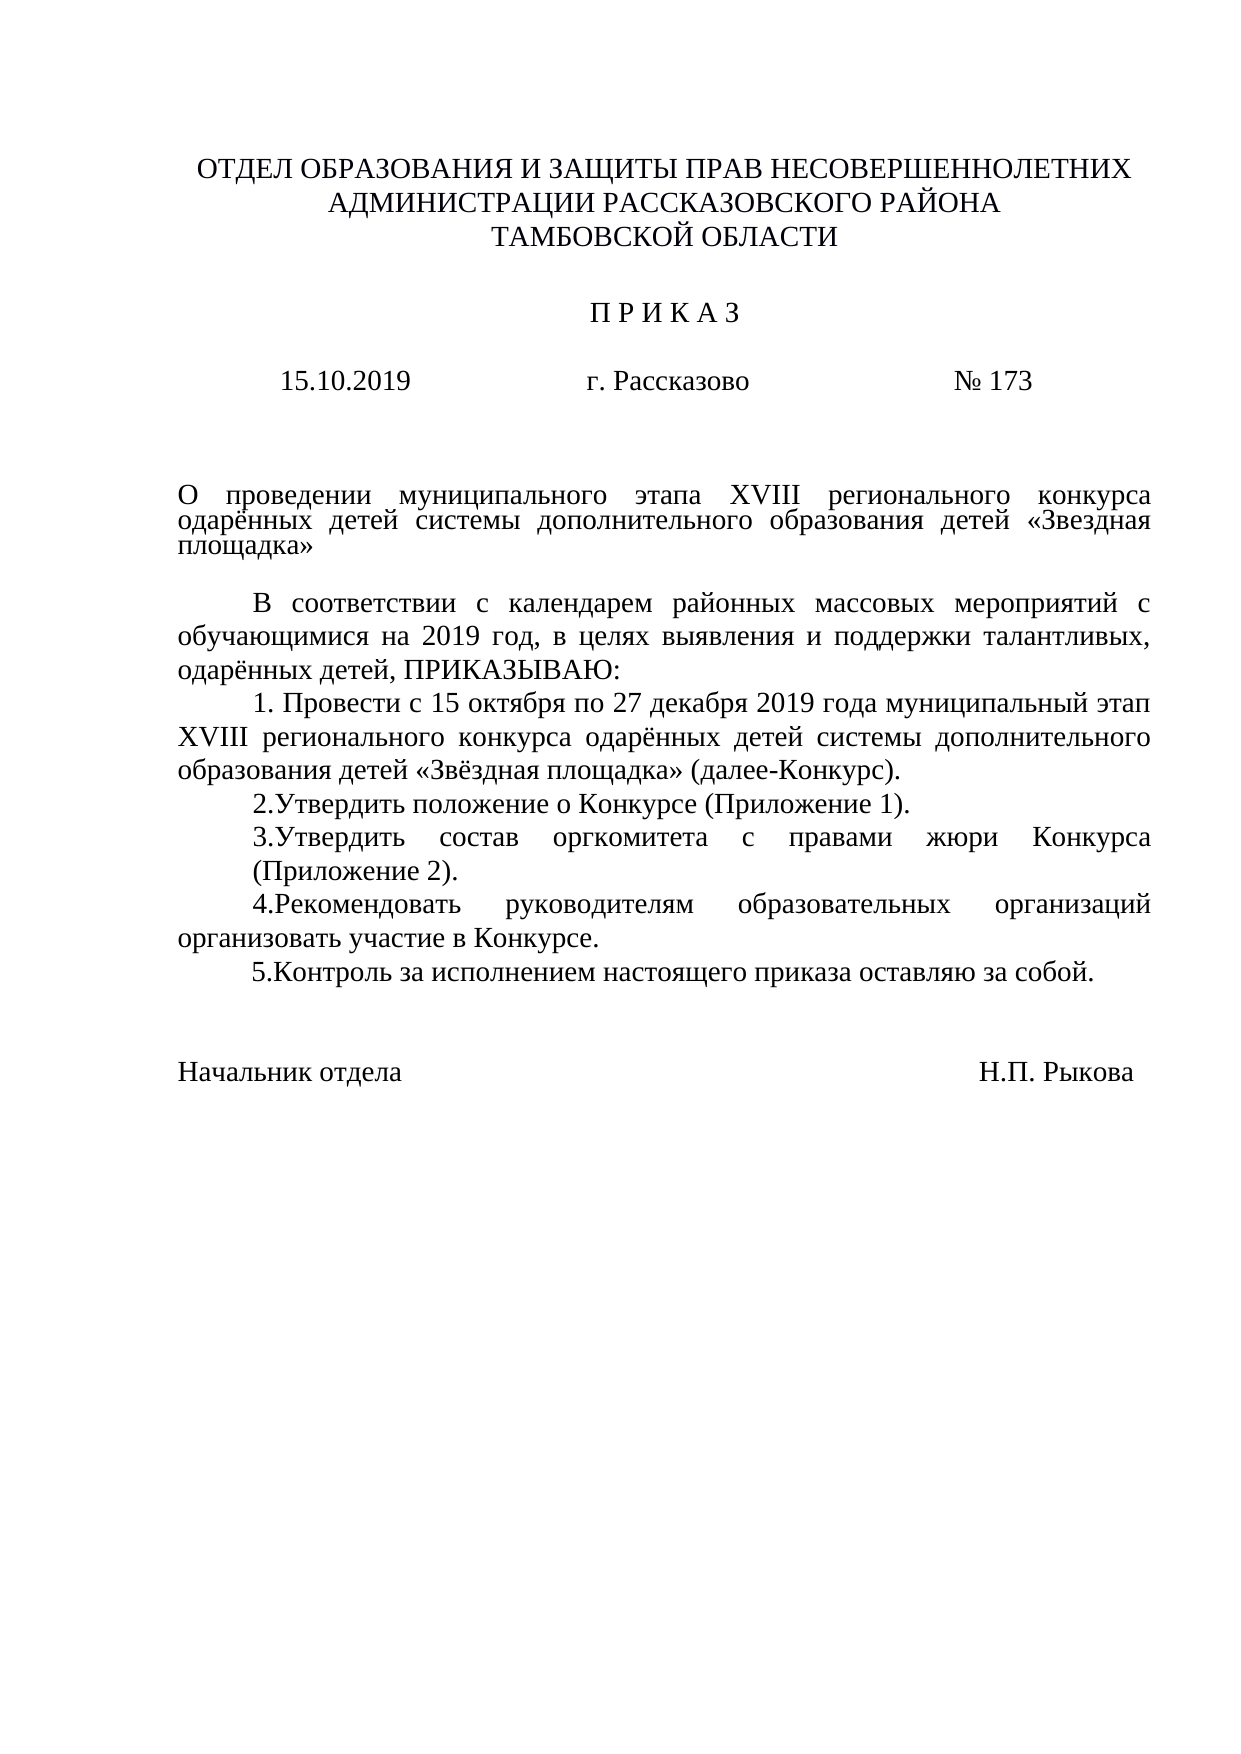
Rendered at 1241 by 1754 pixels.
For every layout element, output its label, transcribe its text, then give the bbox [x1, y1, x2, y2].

text П Р И К А З [177, 302, 1152, 327]
text О проведении муниципального этапа XVIII регионального конкурса одарённых детей системы дополнительного образования детей «Звездная площадка» [177, 485, 1152, 560]
text В соответствии с календарем районных массовых мероприятий с обучающимися на 2019 год, в целях выявления и поддержки талантливых, одарённых детей, ПРИКАЗЫВАЮ: [177, 585, 1152, 685]
text 3.Утвердить состав оргкомитета с правами жюри Конкурса (Приложение 2). [252, 819, 1152, 887]
text ТАМБОВСКОЙ ОБЛАСТИ [177, 219, 1152, 252]
text Начальник отдела Н.П. Рыкова [177, 1054, 1152, 1088]
text 4.Рекомендовать руководителям образовательных организаций организовать участие в Конкурсе. [177, 887, 1152, 954]
text 1. Провести с 15 октября по 27 декабря 2019 года муниципальный этап XVIII регионального конкурса одарённых детей системы дополнительного образования детей «Звёздная площадка» (далее-Конкурс). [177, 685, 1152, 786]
text 5.Контроль за исполнением настоящего приказа оставляю за собой. [177, 954, 1152, 987]
table_header 15.10.2019 [177, 352, 513, 451]
text 2.Утвердить положение о Конкурсе (Приложение 1). [177, 786, 1152, 819]
text АДМИНИСТРАЦИИ РАССКАЗОВСКОГО РАЙОНА [177, 185, 1152, 219]
text ОТДЕЛ ОБРАЗОВАНИЯ И ЗАЩИТЫ ПРАВ НЕСОВЕРШЕННОЛЕТНИХ [177, 152, 1152, 185]
table_header № 173 [823, 352, 1163, 451]
table_header г. Рассказово [513, 352, 823, 451]
